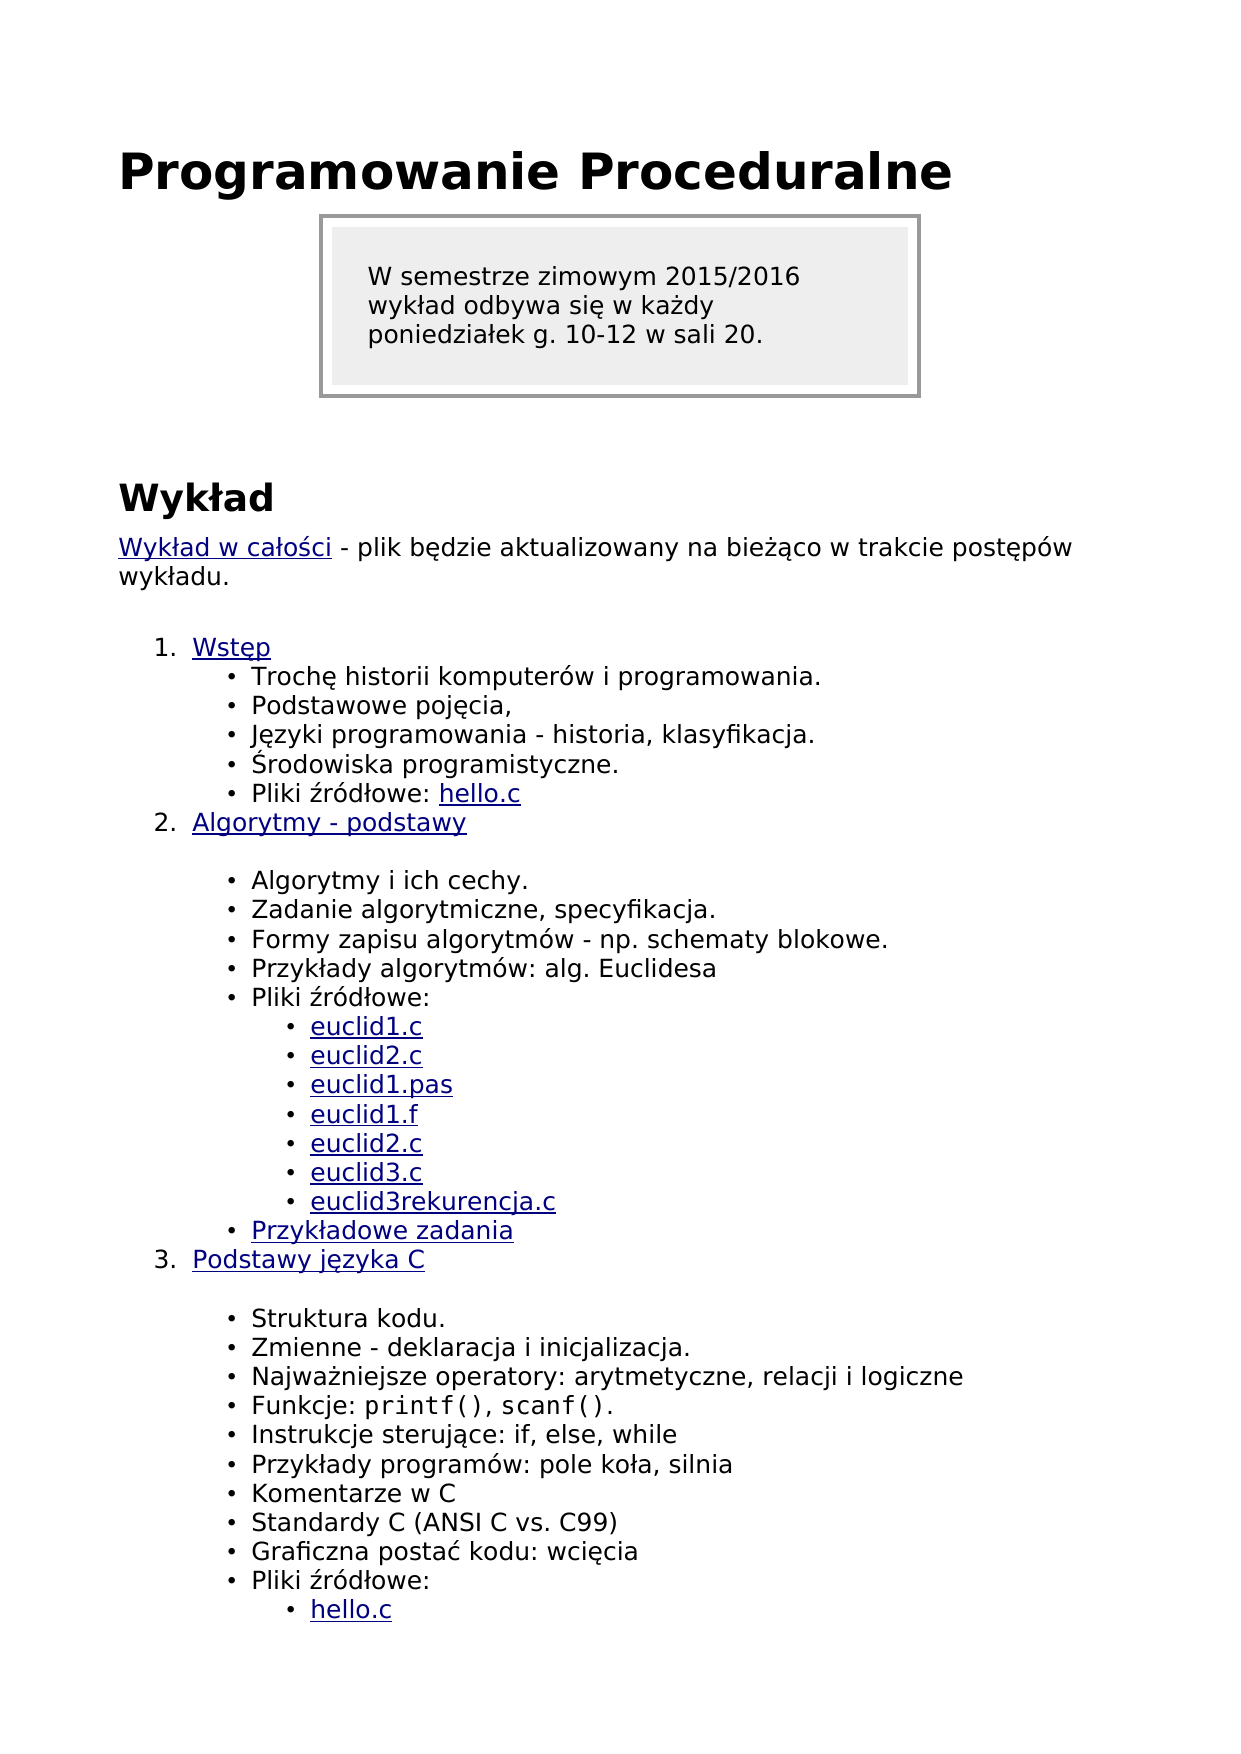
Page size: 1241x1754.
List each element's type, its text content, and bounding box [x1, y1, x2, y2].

list Zmienne - deklaracja i inicjalizacja. [236, 1333, 1122, 1362]
list Algorytmy i ich cechy. [236, 867, 1122, 896]
list Funkcje: printf(), scanf(). [236, 1392, 1122, 1421]
list Podstawowe pojęcia, [236, 692, 1122, 721]
list hello.c [295, 1596, 1122, 1625]
list Przykłady algorytmów: alg. Euclidesa [236, 954, 1122, 983]
list Komentarze w C [236, 1479, 1122, 1508]
text Wykład w całości - plik będzie aktualizowany na bieżąco w trakcie postępów wykładu. [118, 533, 1122, 591]
list Graficzna postać kodu: wcięcia [236, 1537, 1122, 1567]
list euclid2.c [295, 1129, 1122, 1158]
list Pliki źródłowe: hello.c [236, 779, 1122, 808]
list Najważniejsze operatory: arytmetyczne, relacji i logiczne [236, 1362, 1122, 1392]
list Pliki źródłowe: [236, 1567, 1122, 1596]
list Algorytmy - podstawy [177, 808, 1122, 867]
list euclid1.f [295, 1100, 1122, 1129]
list euclid3rekurencja.c [295, 1187, 1122, 1217]
list euclid1.pas [295, 1071, 1122, 1100]
list Instrukcje sterujące: if, else, while [236, 1421, 1122, 1450]
list Wstęp [177, 633, 1122, 662]
list Standardy C (ANSI C vs. C99) [236, 1508, 1122, 1537]
table_header W semestrze zimowym 2015/2016 wykład odbywa się w każdy poniedziałek g. 10-12 w sali 20. [332, 227, 908, 385]
list Pliki źródłowe: [236, 983, 1122, 1012]
list euclid1.c [295, 1012, 1122, 1042]
subtitle Wykład [118, 477, 1122, 520]
list euclid2.c [295, 1042, 1122, 1071]
list Środowiska programistyczne. [236, 750, 1122, 779]
list Formy zapisu algorytmów - np. schematy blokowe. [236, 925, 1122, 954]
list Struktura kodu. [236, 1304, 1122, 1333]
subtitle Programowanie Proceduralne [118, 143, 1122, 201]
list Zadanie algorytmiczne, specyfikacja. [236, 896, 1122, 925]
list Języki programowania - historia, klasyfikacja. [236, 721, 1122, 750]
list Przykłady programów: pole koła, silnia [236, 1450, 1122, 1479]
list euclid3.c [295, 1158, 1122, 1187]
list Podstawy języka C [177, 1246, 1122, 1304]
list Przykładowe zadania [236, 1217, 1122, 1246]
list Trochę historii komputerów i programowania. [236, 662, 1122, 692]
